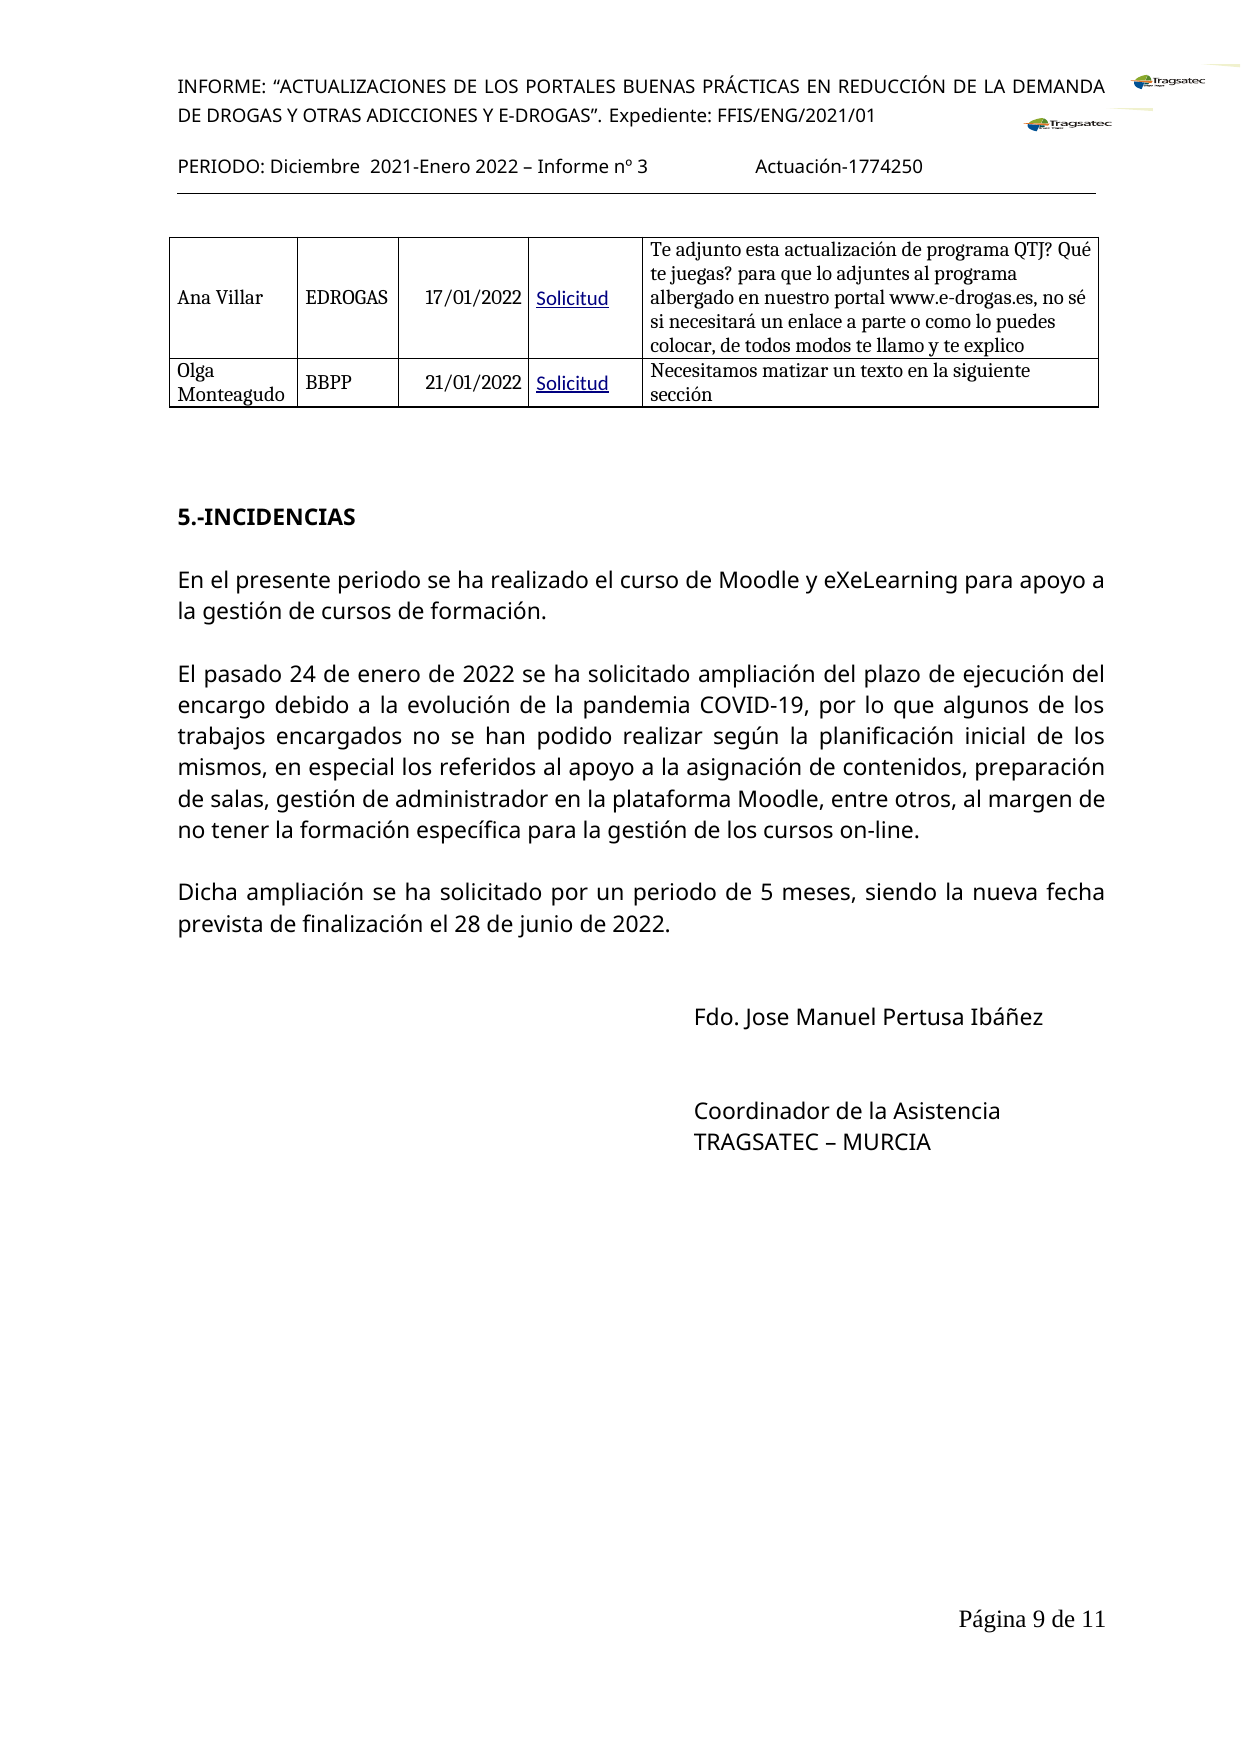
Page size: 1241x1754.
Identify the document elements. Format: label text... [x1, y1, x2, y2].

text En el presente periodo se ha realizado el curso de Moodle y eXeLearning para apoyo a la gestión de cursos de formación. [177, 564, 1106, 626]
text Fdo. Jose Manuel Pertusa Ibáñez [620, 1001, 1106, 1032]
table_cell Necesitamos matizar un texto en la siguiente sección [643, 359, 1098, 406]
text TRAGSATEC – MURCIA [620, 1126, 1106, 1157]
table_cell Ana Villar [170, 238, 297, 357]
text Dicha ampliación se ha solicitado por un periodo de 5 meses, siendo la nueva fecha prevista de finalización el 28 de junio de 2022. [177, 876, 1106, 939]
table_cell EDROGAS [298, 238, 398, 357]
text El pasado 24 de enero de 2022 se ha solicitado ampliación del plazo de ejecución del encargo debido a la evolución de la pandemia COVID-19, por lo que algunos de los trabajos encargados no se han podido realizar según la planificación inicial de los mismos, en especial los referidos al apoyo a la asignación de contenidos, preparación de salas, gestión de administrador en la plataforma Moodle, entre otros, al margen de no tener la formación específica para la gestión de los cursos on-line. [177, 657, 1106, 845]
table_cell Solicitud [529, 238, 642, 357]
table_cell Te adjunto esta actualización de programa QTJ? Qué te juegas? para que lo adjuntes al programa albergado en nuestro portal www.e-drogas.es, no sé si necesitará un enlace a parte o como lo puedes colocar, de todos modos te llamo y te explico [643, 238, 1098, 357]
table_cell Olga Monteagudo [170, 359, 297, 406]
table_cell 17/01/2022 [399, 238, 528, 357]
table_cell 21/01/2022 [399, 359, 528, 406]
table_cell Solicitud [529, 359, 642, 406]
text 5.-INCIDENCIAS [177, 501, 1106, 532]
text Coordinador de la Asistencia [620, 1095, 1106, 1126]
table_cell BBPP [298, 359, 398, 406]
